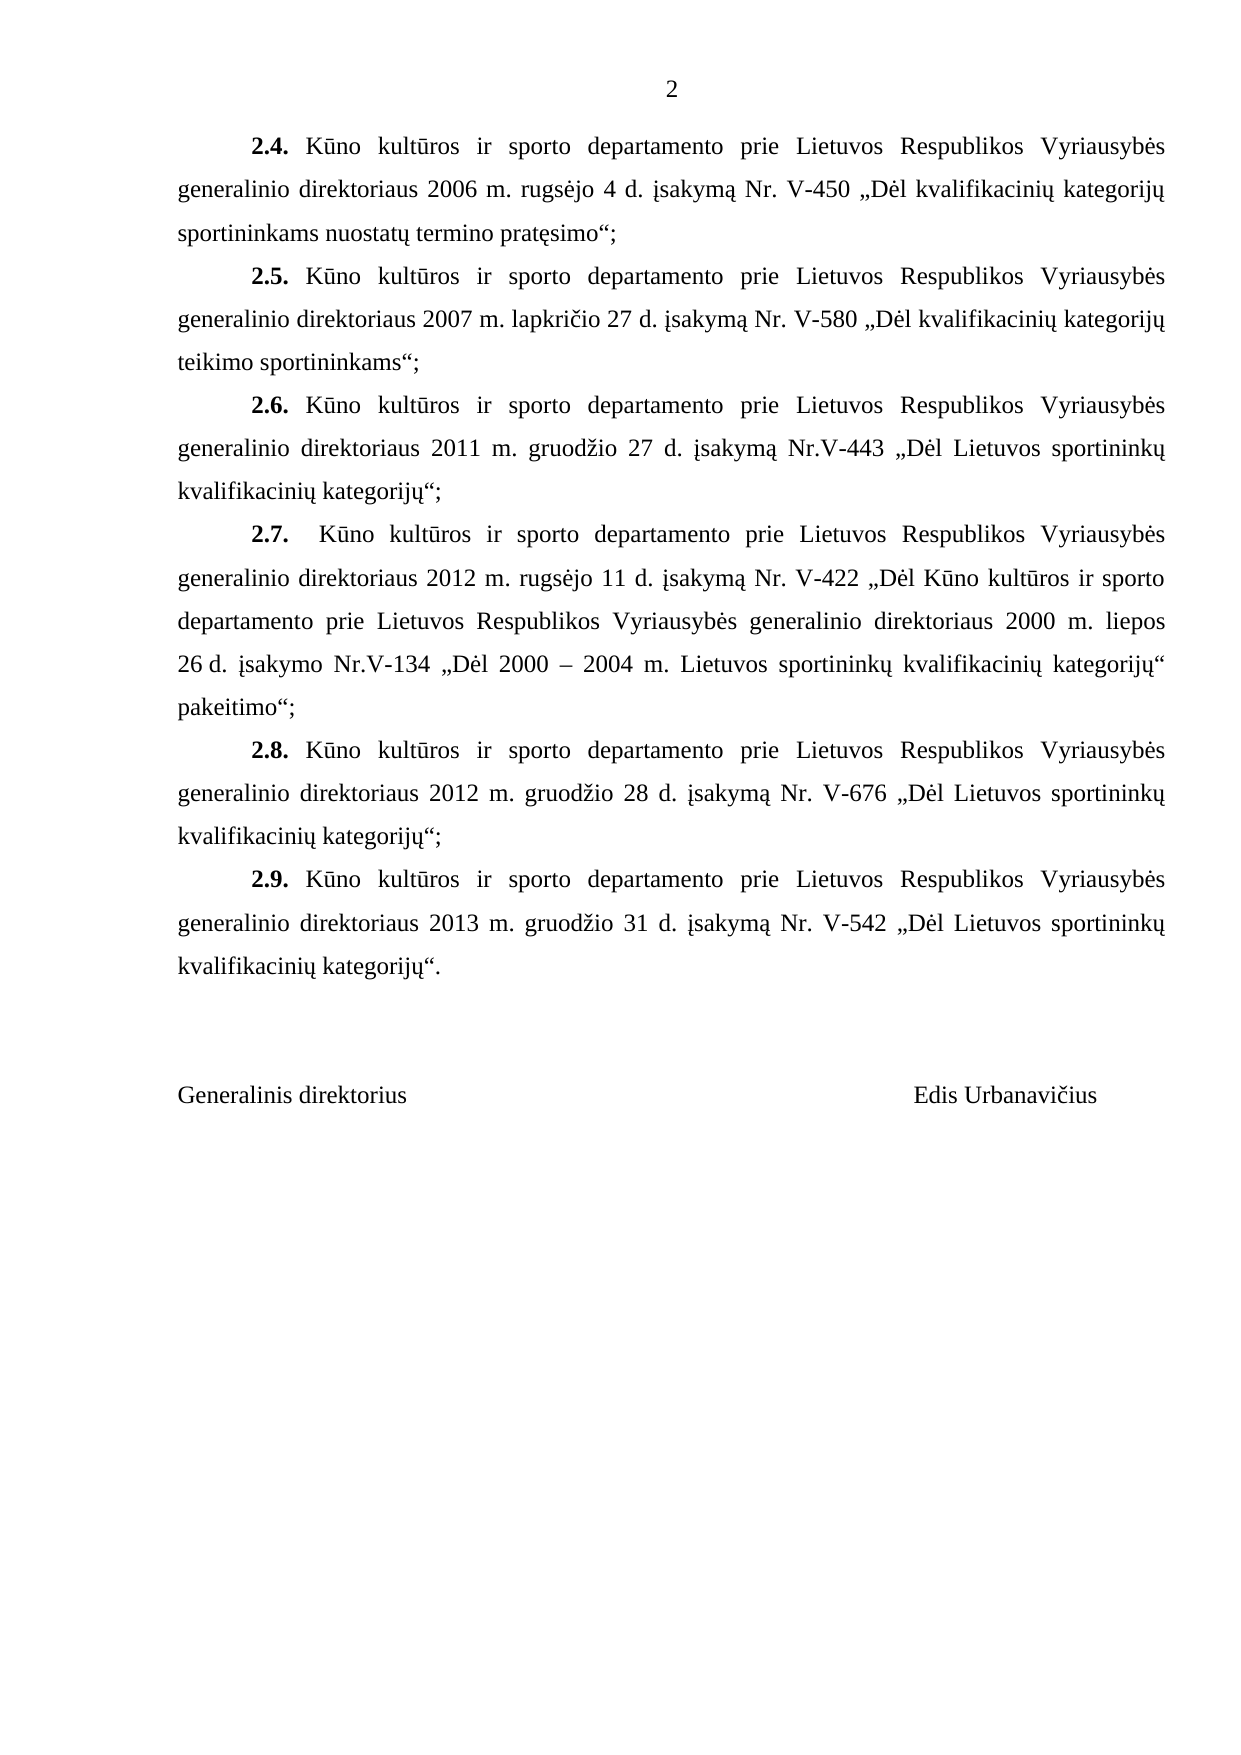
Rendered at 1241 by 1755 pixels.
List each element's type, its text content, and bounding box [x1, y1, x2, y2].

text 2.9. Kūno kultūros ir sporto departamento prie Lietuvos Respublikos Vyriausybės generalinio direktoriaus 2013 m. gruodžio 31 d. įsakymą Nr. V-542 „Dėl Lietuvos sportininkų kvalifikacinių kategorijų“. [177, 864, 1166, 979]
text 2.8. Kūno kultūros ir sporto departamento prie Lietuvos Respublikos Vyriausybės generalinio direktoriaus 2012 m. gruodžio 28 d. įsakymą Nr. V-676 „Dėl Lietuvos sportininkų kvalifikacinių kategorijų“; [177, 735, 1166, 850]
text 2.5. Kūno kultūros ir sporto departamento prie Lietuvos Respublikos Vyriausybės generalinio direktoriaus 2007 m. lapkričio 27 d. įsakymą Nr. V-580 „Dėl kvalifikacinių kategorijų teikimo sportininkams“; [177, 261, 1166, 376]
text 2.6. Kūno kultūros ir sporto departamento prie Lietuvos Respublikos Vyriausybės generalinio direktoriaus 2011 m. gruodžio 27 d. įsakymą Nr.V-443 „Dėl Lietuvos sportininkų kvalifikacinių kategorijų“; [177, 390, 1166, 505]
text 2.7. Kūno kultūros ir sporto departamento prie Lietuvos Respublikos Vyriausybės generalinio direktoriaus 2012 m. rugsėjo 11 d. įsakymą Nr. V-422 „Dėl Kūno kultūros ir sporto departamento prie Lietuvos Respublikos Vyriausybės generalinio direktoriaus 2000 m. liepos 26 d. įsakymo Nr.V-134 „Dėl 2000 – 2004 m. Lietuvos sportininkų kvalifikacinių kategorijų“ pakeitimo“; [177, 519, 1166, 721]
text 2.4. Kūno kultūros ir sporto departamento prie Lietuvos Respublikos Vyriausybės generalinio direktoriaus 2006 m. rugsėjo 4 d. įsakymą Nr. V-450 „Dėl kvalifikacinių kategorijų sportininkams nuostatų termino pratęsimo“; [177, 131, 1166, 246]
text Generalinis direktorius Edis Urbanavičius [177, 1080, 1166, 1109]
